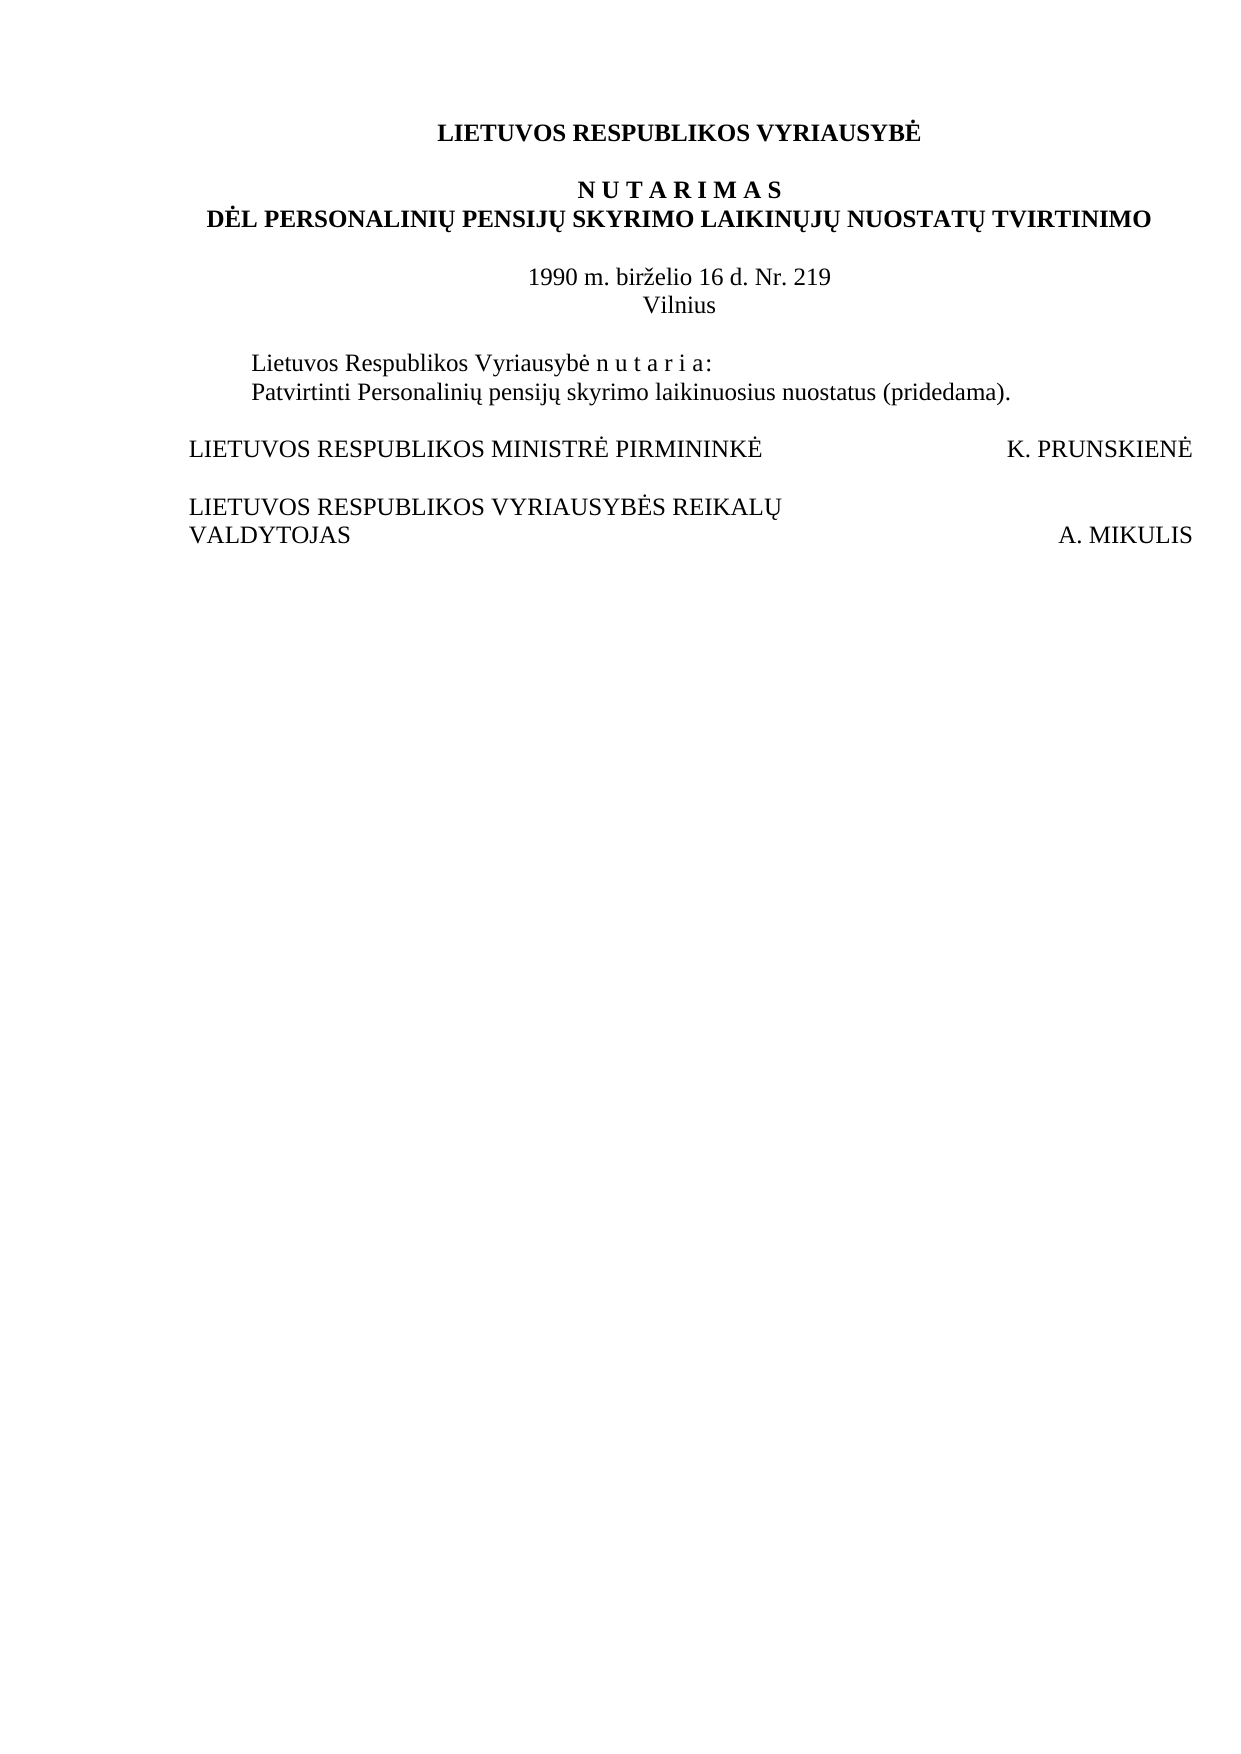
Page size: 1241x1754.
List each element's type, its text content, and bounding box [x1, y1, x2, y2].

table_header Lietuvos Respublikos Vyriausybės reikalų valdytojas [177, 492, 838, 549]
text Patvirtinti Personalinių pensijų skyrimo laikinuosius nuostatus (pridedama). [177, 377, 1181, 406]
text Vilnius [177, 291, 1181, 319]
text 1990 m. birželio 16 d. Nr. 219 [177, 262, 1181, 291]
table_header K. Prunskienė [839, 434, 1204, 463]
text DĖL PERSONALINIŲ PENSIJŲ SKYRIMO LAIKINŲJŲ NUOSTATŲ TVIRTINIMO [177, 204, 1181, 233]
text N U T A R I M A S [177, 176, 1181, 204]
text LIETUVOS RESPUBLIKOS VYRIAUSYBĖ [177, 118, 1181, 147]
table_header Lietuvos Respublikos Ministrė Pirmininkė [177, 434, 838, 463]
text Lietuvos Respublikos Vyriausybė nutaria: [177, 348, 1181, 377]
table_header A. Mikulis [839, 492, 1204, 549]
